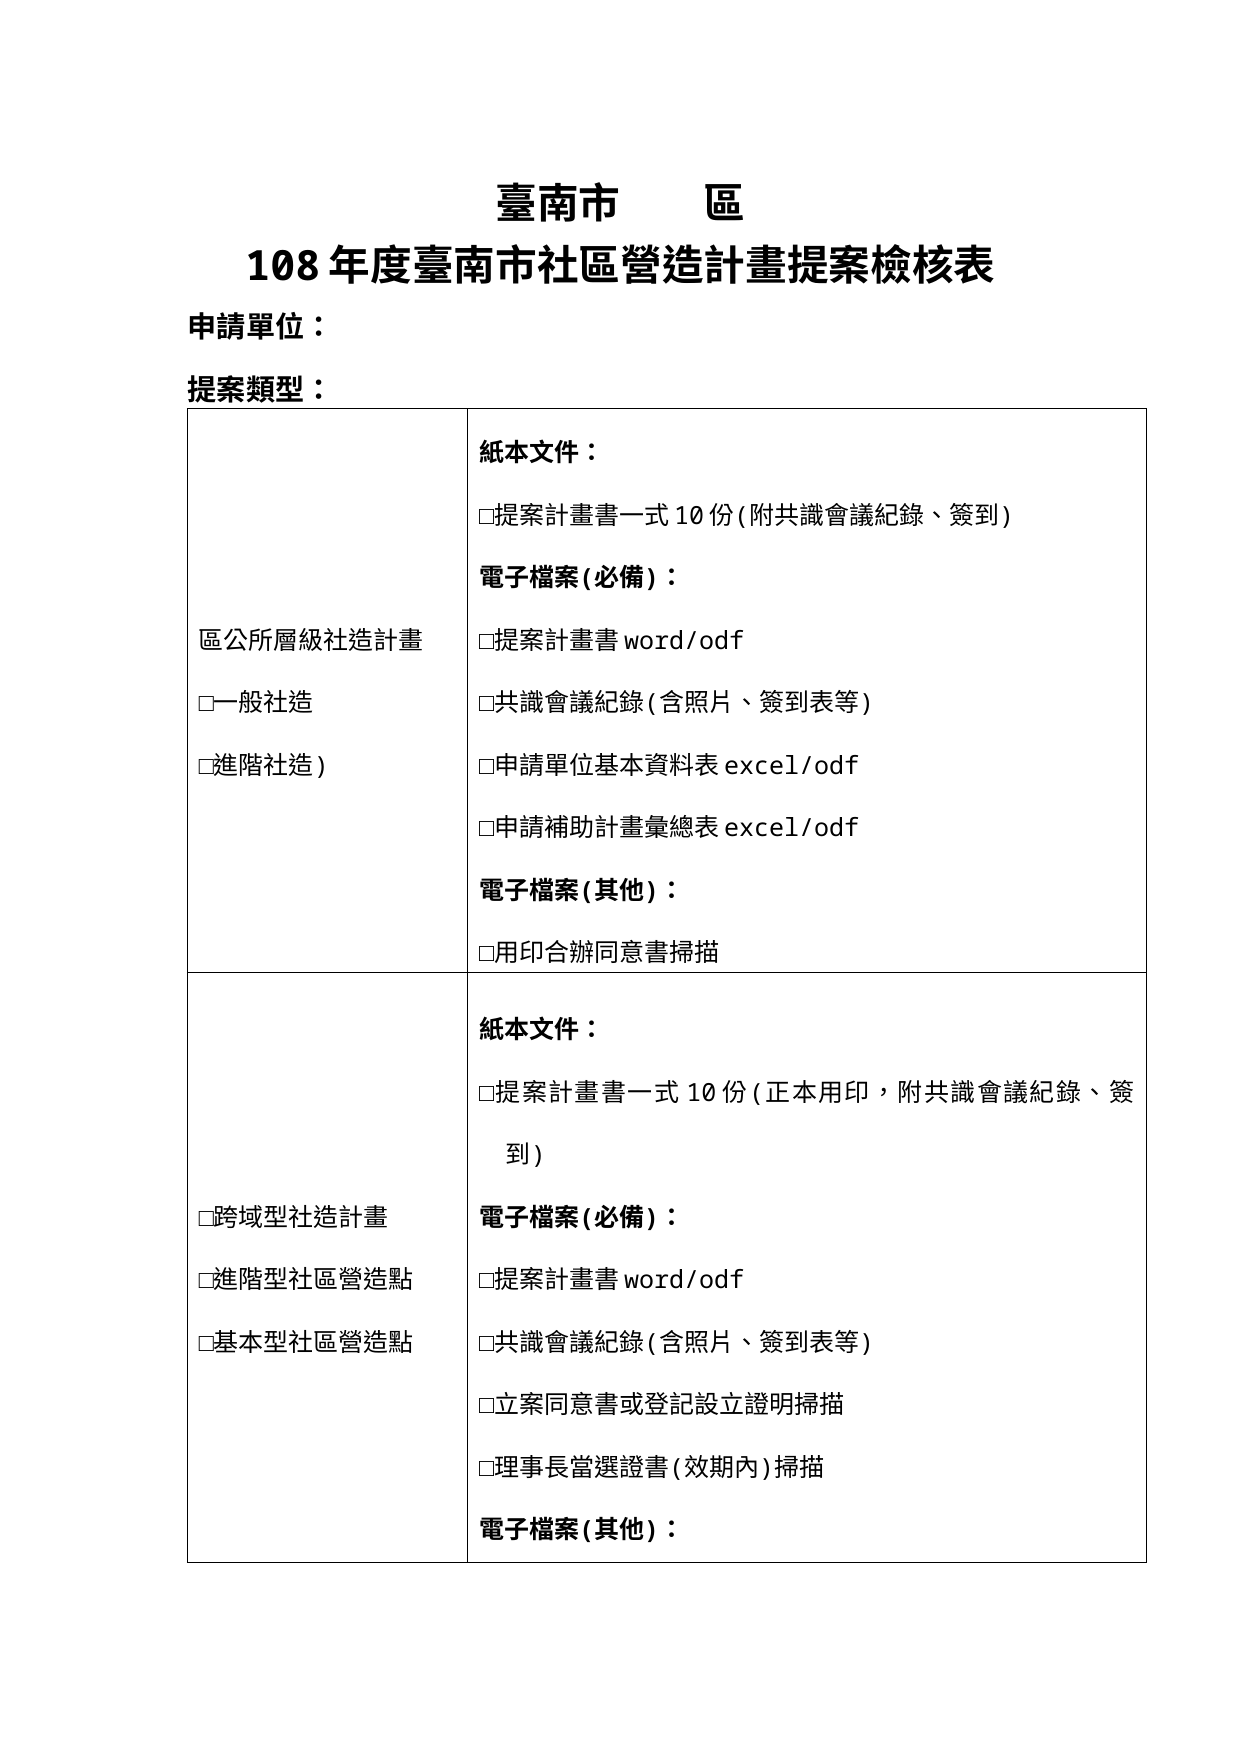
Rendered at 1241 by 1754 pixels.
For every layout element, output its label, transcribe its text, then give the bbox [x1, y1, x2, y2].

text 提案類型： [187, 346, 1053, 408]
text 臺南市 區 [187, 158, 1053, 221]
table_cell 紙本文件： □提案計畫書一式10份(正本用印，附共識會議紀錄、簽到) 電子檔案(必備)： □提案計畫書word/odf □共識會議紀錄(含照片、簽到表等) □立案同意書或登記設立證明掃描 □理事長當選證書(效期內)掃描 電子檔案(其他)： [468, 973, 1146, 1562]
table_header 紙本文件： □提案計畫書一式10份(附共識會議紀錄、簽到) 電子檔案(必備)： □提案計畫書word/odf □共識會議紀錄(含照片、簽到表等) □申請單位基本資料表excel/odf □申請補助計畫彙總表excel/odf 電子檔案(其他)： □用印合辦同意書掃描 [468, 409, 1146, 972]
text 108年度臺南市社區營造計畫提案檢核表 [187, 221, 1053, 283]
table_header 區公所層級社造計畫 □一般社造 □進階社造) [188, 409, 467, 972]
text 申請單位： [187, 283, 1053, 346]
table_cell □跨域型社造計畫 □進階型社區營造點 □基本型社區營造點 [188, 973, 467, 1562]
